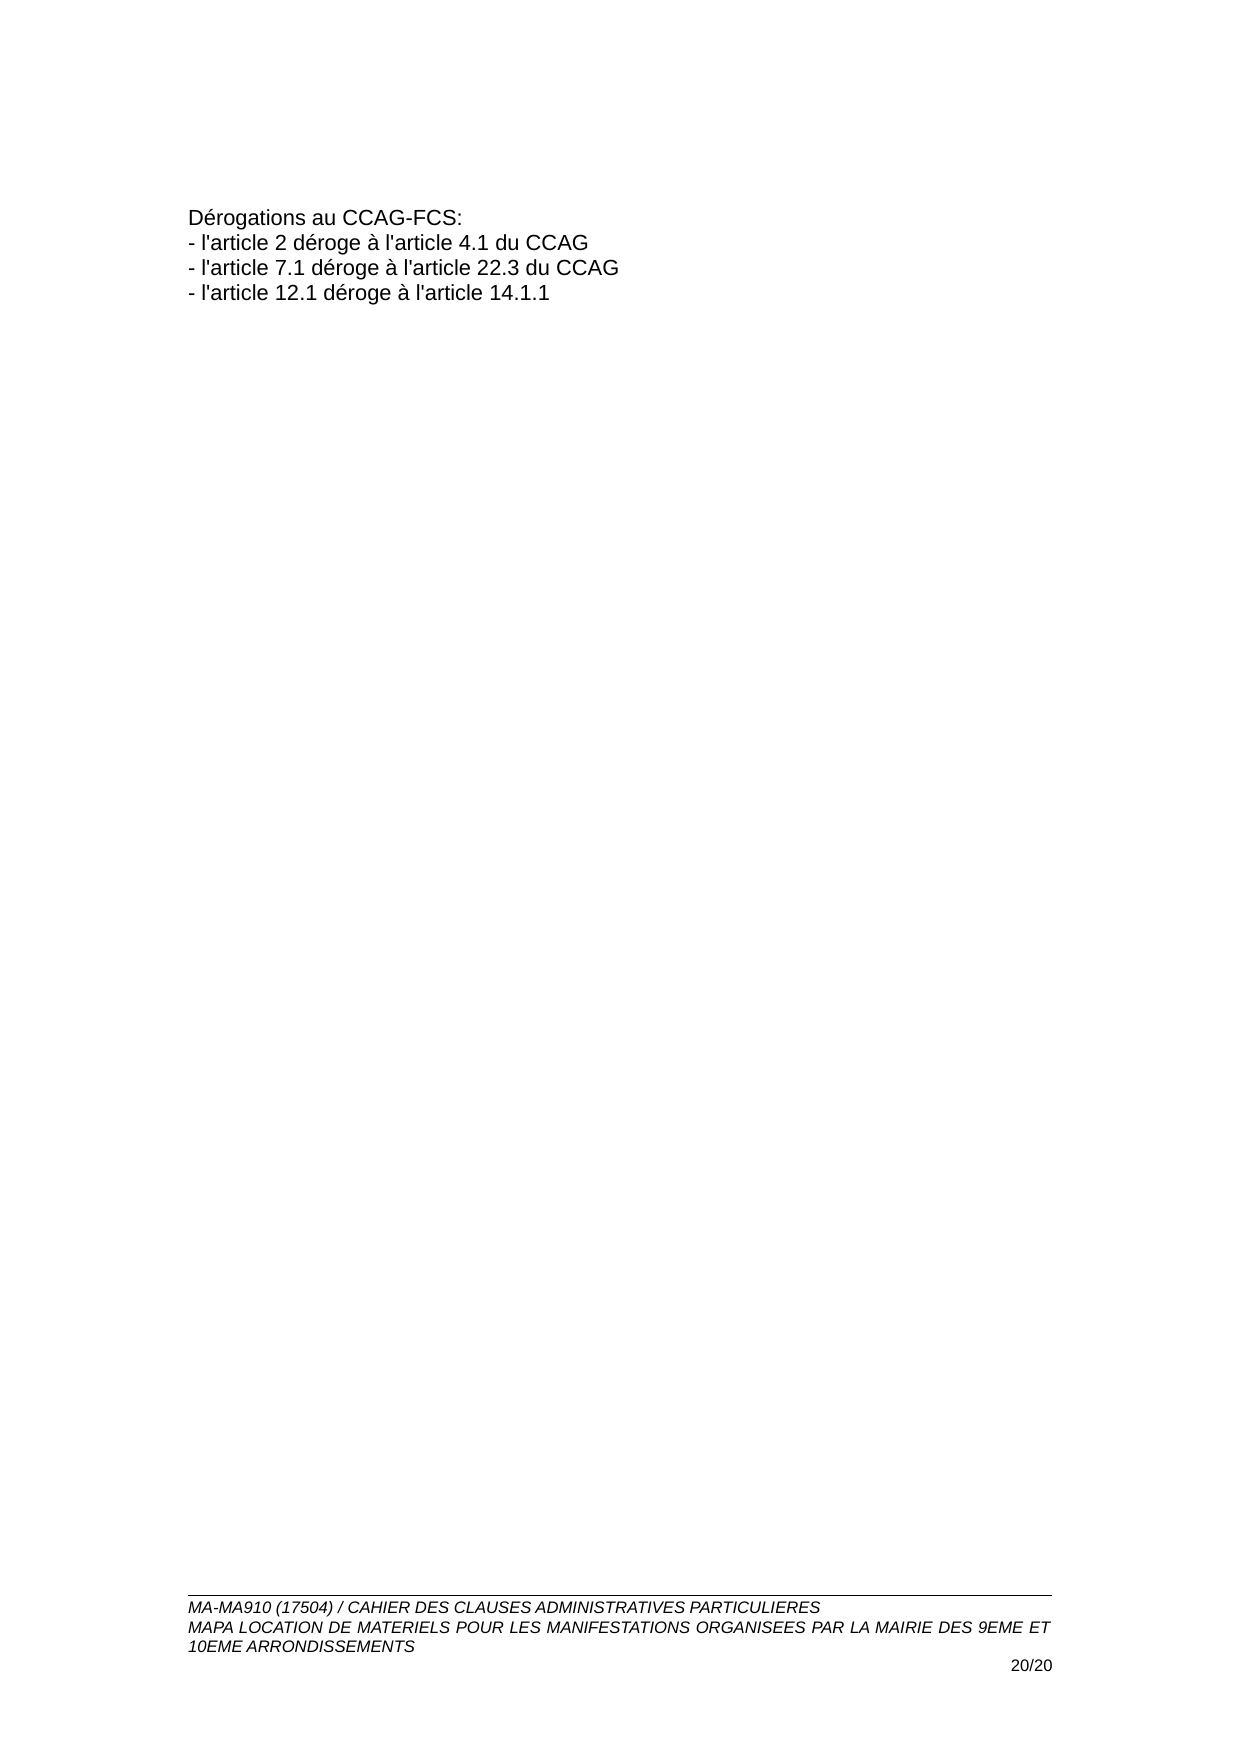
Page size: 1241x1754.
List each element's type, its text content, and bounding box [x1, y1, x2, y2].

text - l'article 12.1 déroge à l'article 14.1.1 [188, 280, 1052, 305]
text - l'article 7.1 déroge à l'article 22.3 du CCAG [188, 255, 1052, 280]
text Dérogations au CCAG-FCS: [188, 204, 1052, 230]
text - l'article 2 déroge à l'article 4.1 du CCAG [188, 230, 1052, 255]
